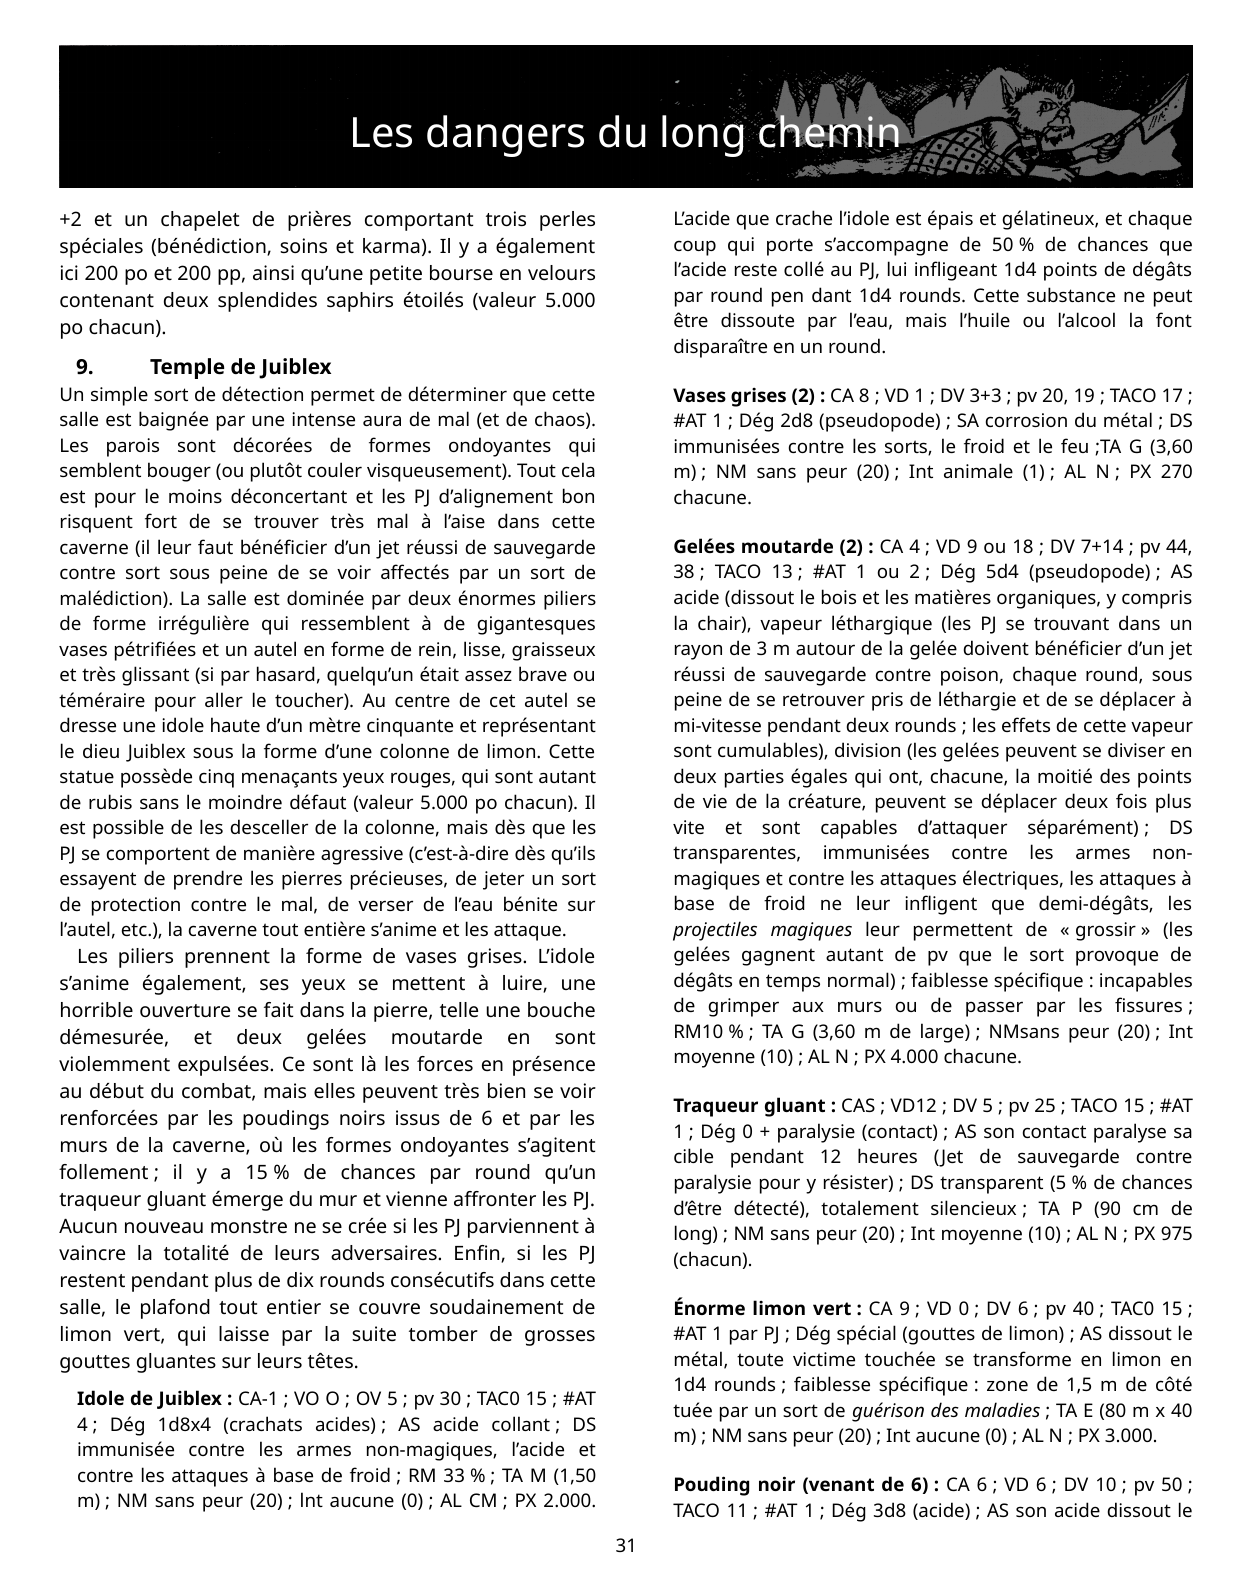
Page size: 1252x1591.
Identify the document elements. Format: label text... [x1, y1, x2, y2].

text Un simple sort de détection permet de déterminer que cette salle est baignée par une intense aura de mal (et de chaos). Les parois sont décorées de formes ondoyantes qui semblent bouger (ou plutôt couler visqueusement). Tout cela est pour le moins déconcertant et les PJ d’alignement bon risquent fort de se trouver très mal à l’aise dans cette caverne (il leur faut bénéficier d’un jet réussi de sauvegarde contre sort sous peine de se voir affectés par un sort de malédiction). La salle est dominée par deux énormes piliers de forme irrégulière qui ressemblent à de gigantesques vases pétrifiées et un autel en forme de rein, lisse, graisseux et très glissant (si par hasard, quelqu’un était assez brave ou téméraire pour aller le toucher). Au centre de cet autel se dresse une idole haute d’un mètre cinquante et représentant le dieu Juiblex sous la forme d’une colonne de limon. Cette statue possède cinq menaçants yeux rouges, qui sont autant de rubis sans le moindre défaut (valeur 5.000 po chacun). Il est possible de les desceller de la colonne, mais dès que les PJ se comportent de manière agressive (c’est-à-dire dès qu’ils essayent de prendre les pierres précieuses, de jeter un sort de protection contre le mal, de verser de l’eau bénite sur l’autel, etc.), la caverne tout entière s’anime et les attaque. [59, 381, 596, 942]
list L’acide que crache l’idole est épais et gélatineux, et chaque coup qui porte s’accompagne de 50 % de chances que l’acide reste collé au PJ, lui infligeant 1d4 points de dégâts par round pen­ dant 1d4 rounds. Cette substance ne peut être dissoute par l’eau, mais l’huile ou l’alcool la font disparaître en un round. [673, 206, 1193, 359]
picture [59, 45, 1193, 188]
list Traqueur gluant : CAS ; VD12 ; DV 5 ; pv 25 ; TACO 15 ; #AT 1 ; Dég 0 + paralysie (contact) ; AS son contact paralyse sa cible pendant 12 heures (Jet de sauvegarde contre paralysie pour y résister) ; DS transparent (5 % de chances d’être détecté), totalement silencieux ; TA P (90 cm de long) ; NM sans peur (20) ; Int moyenne (10) ; AL N ; PX 975 (chacun). [673, 1093, 1193, 1271]
list Pouding noir (venant de 6) : CA 6 ; VD 6 ; DV 10 ; pv 50 ; TACO 11 ; #AT 1 ; Dég 3d8 (acide) ; AS son acide dissout le [673, 1472, 1193, 1523]
text Les piliers prennent la forme de vases grises. L’idole s’anime également, ses yeux se mettent à luire, une horrible ouverture se fait dans la pierre, telle une bouche démesurée, et deux gelées moutarde en sont violemment expulsées. Ce sont là les forces en présence au début du combat, mais elles peuvent très bien se voir renforcées par les poudings noirs issus de 6 et par les murs de la caverne, où les formes ondoyantes s’agitent follement ; il y a 15 % de chances par round qu’un traqueur gluant émerge du mur et vienne affronter les PJ. Aucun nouveau monstre ne se crée si les PJ parviennent à vaincre la totalité de leurs adversaires. Enfin, si les PJ restent pendant plus de dix rounds consécutifs dans cette salle, le plafond tout entier se couvre soudainement de limon vert, qui laisse par la suite tomber de grosses gouttes gluantes sur leurs têtes. [59, 942, 596, 1374]
text +2 et un chapelet de prières comportant trois perles spéciales (bénédiction, soins et karma). Il y a également ici 200 po et 200 pp, ainsi qu’une petite bourse en velours contenant deux splendides saphirs étoilés (valeur 5.000 po chacun). [59, 206, 596, 340]
subtitle 9. Temple de Juiblex [76, 352, 596, 381]
list Vases grises (2) : CA 8 ; VD 1 ; DV 3+3 ; pv 20, 19 ; TACO 17 ; #AT 1 ; Dég 2d8 (pseudopode) ; SA corrosion du métal ; DS immunisées contre les sorts, le froid et le feu ;TA G (3,60 m) ; NM sans peur (20) ; Int animale (1) ; AL N ; PX 270 chacune. [673, 382, 1193, 510]
list Énorme limon vert : CA 9 ; VD 0 ; DV 6 ; pv 40 ; TAC0 15 ; #AT 1 par PJ ; Dég spécial (gouttes de limon) ; AS dissout le métal, toute victime touchée se transforme en limon en 1d4 rounds ; faiblesse spécifique : zone de 1,5 m de côté tuée par un sort de guérison des maladies ; TA E (80 m x 40 m) ; NM sans peur (20) ; Int aucune (0) ; AL N ; PX 3.000. [673, 1295, 1193, 1448]
list Gelées moutarde (2) : CA 4 ; VD 9 ou 18 ; DV 7+14 ; pv 44, 38 ; TACO 13 ; #AT 1 ou 2 ; Dég 5d4 (pseudopode) ; AS acide (dissout le bois et les matières organiques, y compris la chair), vapeur léthargique (les PJ se trouvant dans un rayon de 3 m autour de la gelée doivent bénéficier d’un jet réussi de sauvegarde contre poison, chaque round, sous peine de se retrouver pris de léthargie et de se déplacer à mi-vitesse pendant deux rounds ; les effets de cette vapeur sont cumulables), division (les gelées peuvent se diviser en deux parties égales qui ont, chacune, la moitié des points de vie de la créature, peuvent se déplacer deux fois plus vite et sont capables d’attaquer séparément) ; DS transparentes, immunisées contre les armes non-magiques et contre les attaques électriques, les attaques à base de froid ne leur infligent que demi-dégâts, les projectiles magiques leur permettent de « grossir » (les gelées gagnent autant de pv que le sort provoque de dégâts en temps normal) ; faiblesse spécifique : incapables de grimper aux murs ou de passer par les fissures ; RM10 % ; TA G (3,60 m de large) ; NMsans peur (20) ; Int moyenne (10) ; AL N ; PX 4.000 chacune. [673, 533, 1193, 1069]
list Idole de Juiblex : CA-1 ; VO O ; OV 5 ; pv 30 ; TAC0 15 ; #AT 4 ; Dég 1d8x4 (crachats acides) ; AS acide collant ; DS immunisée contre les armes non-magiques, l’acide et contre les attaques à base de froid ; RM 33 % ; TA M (1,50 m) ; NM sans peur (20) ; lnt aucune (0) ; AL CM ; PX 2.000. [77, 1386, 596, 1513]
